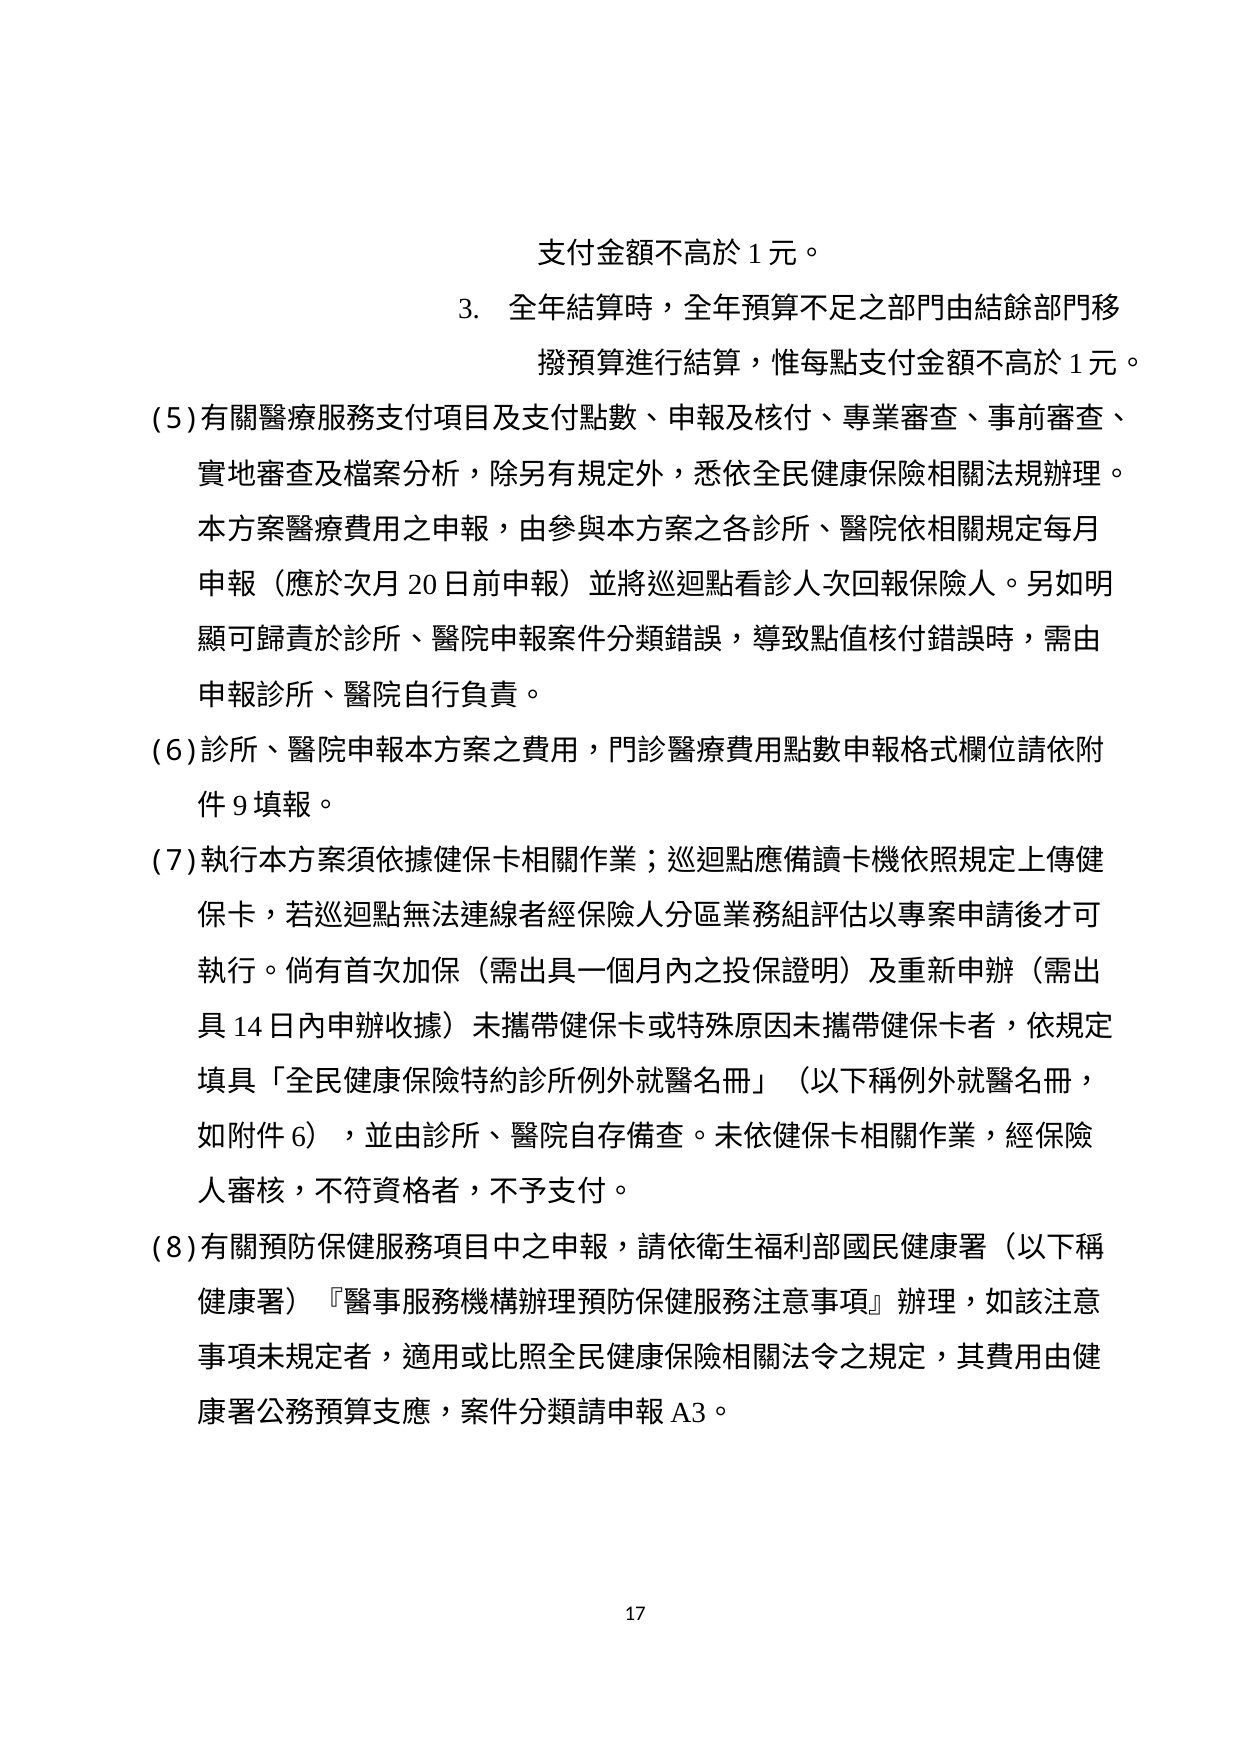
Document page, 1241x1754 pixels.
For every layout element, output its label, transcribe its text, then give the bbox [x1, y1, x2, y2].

list 有關預防保健服務項目中之申報，請依衛生福利部國民健康署（以下稱健康署）『醫事服務機構辦理預防保健服務注意事項』辦理，如該注意事項未規定者，適用或比照全民健康保險相關法令之規定，其費用由健康署公務預算支應，案件分類請申報A3。 [148, 1213, 1122, 1434]
list 支付金額不高於1元。 [458, 219, 1122, 274]
list 有關醫療服務支付項目及支付點數、申報及核付、專業審查、事前審查、實地審查及檔案分析，除另有規定外，悉依全民健康保險相關法規辦理。本方案醫療費用之申報，由參與本方案之各診所、醫院依相關規定每月申報（應於次月20日前申報）並將巡迴點看診人次回報保險人。另如明顯可歸責於診所、醫院申報案件分類錯誤，導致點值核付錯誤時，需由申報診所、醫院自行負責。 [148, 385, 1122, 716]
list 執行本方案須依據健保卡相關作業；巡迴點應備讀卡機依照規定上傳健保卡，若巡迴點無法連線者經保險人分區業務組評估以專案申請後才可執行。倘有首次加保（需出具一個月內之投保證明）及重新申辦（需出具14日內申辦收據）未攜帶健保卡或特殊原因未攜帶健保卡者，依規定填具「全民健康保險特約診所例外就醫名冊」（以下稱例外就醫名冊，如附件6），並由診所、醫院自存備查。未依健保卡相關作業，經保險人審核，不符資格者，不予支付。 [148, 826, 1122, 1213]
list 診所、醫院申報本方案之費用，門診醫療費用點數申報格式欄位請依附件9填報。 [148, 716, 1122, 826]
list 全年結算時，全年預算不足之部門由結餘部門移撥預算進行結算，惟每點支付金額不高於1元。 [458, 274, 1122, 385]
